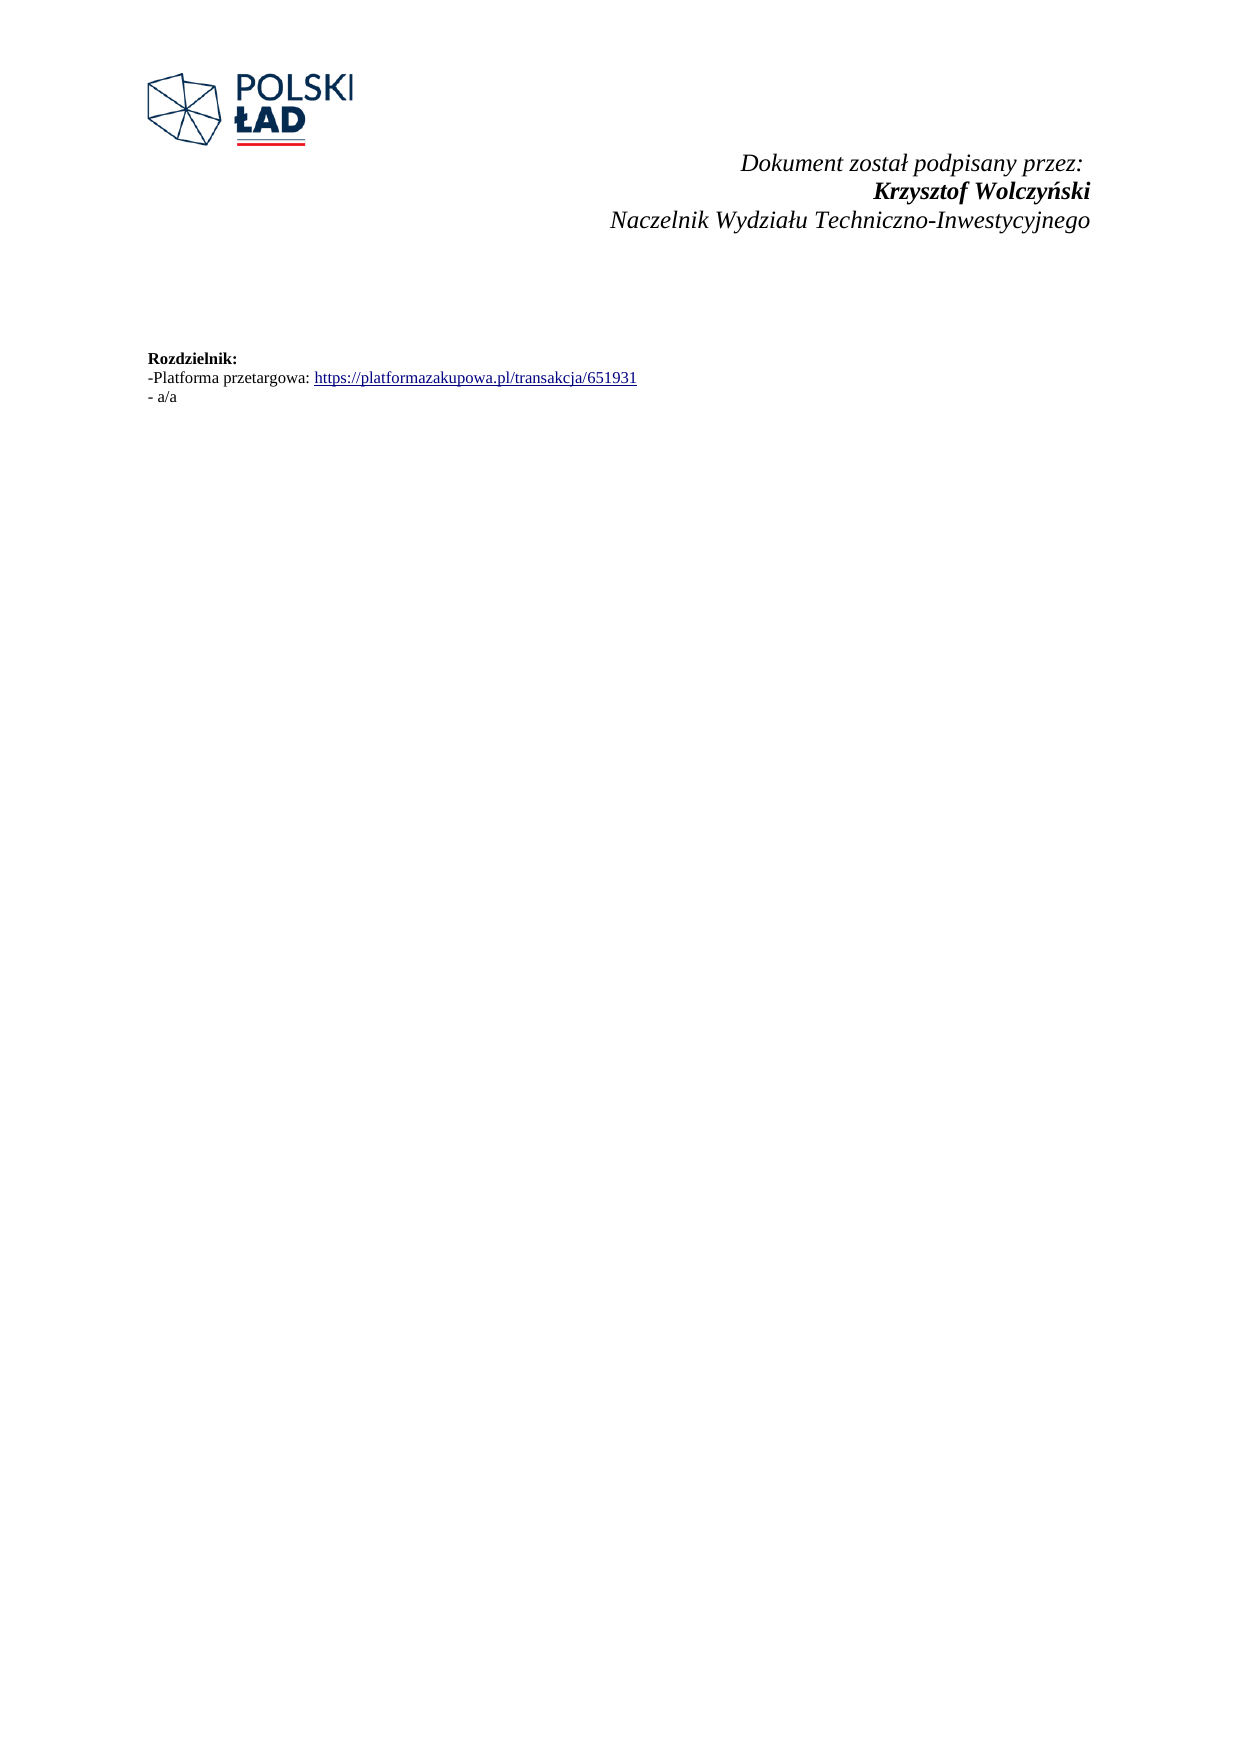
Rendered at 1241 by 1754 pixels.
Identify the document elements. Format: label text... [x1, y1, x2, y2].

text Rozdzielnik: -Platforma przetargowa: https://platformazakupowa.pl/transakcja/651931 [148, 349, 1093, 387]
text Naczelnik Wydziału Techniczno-Inwestycyjnego [148, 205, 1093, 234]
text Dokument został podpisany przez: Krzysztof Wolczyński [148, 148, 1093, 205]
text - a/a [148, 387, 1093, 406]
